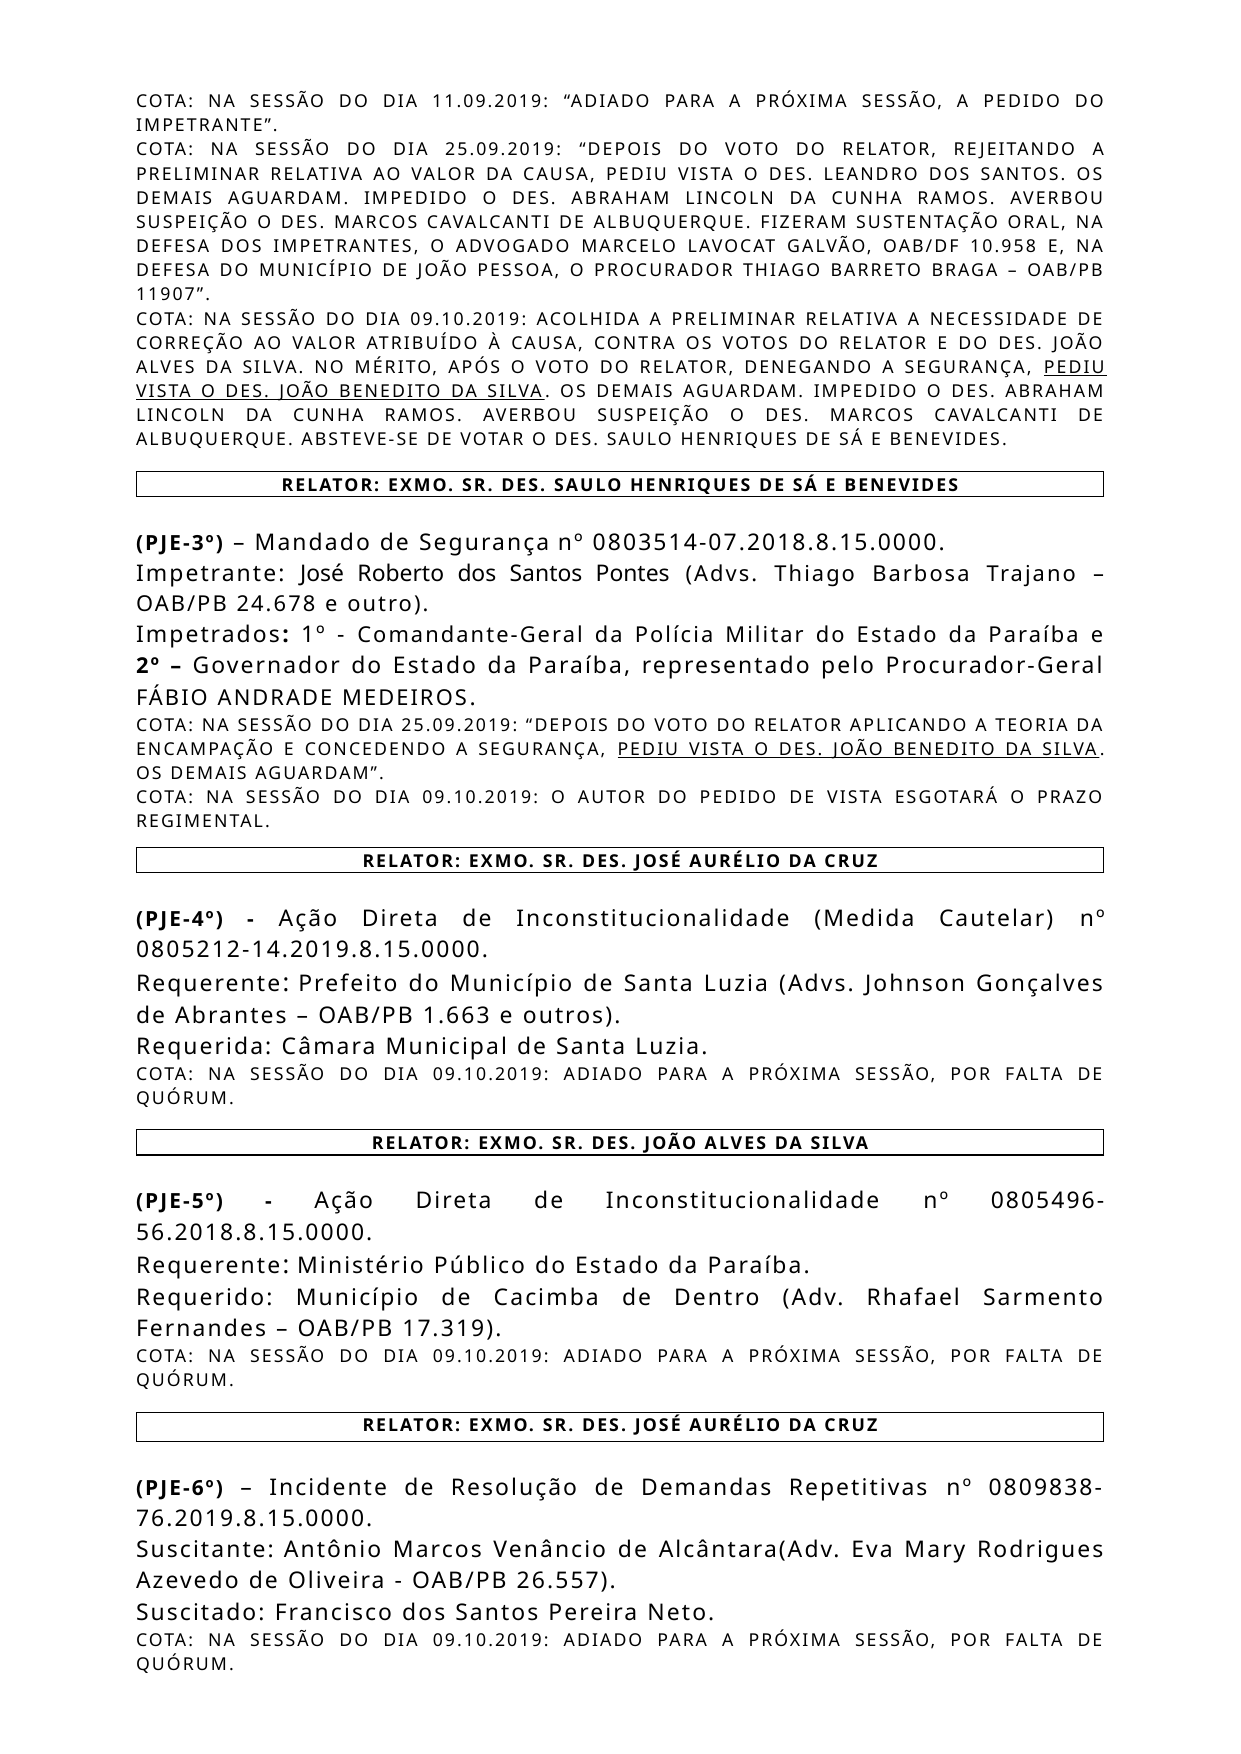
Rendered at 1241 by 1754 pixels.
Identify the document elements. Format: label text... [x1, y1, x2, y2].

text COTA: NA SESSÃO DO DIA 09.10.2019: ACOLHIDA A PRELIMINAR RELATIVA A NECESSIDADE DE CORREÇÃO AO VALOR ATRIBUÍDO À CAUSA, CONTRA OS VOTOS DO RELATOR E DO DES. JOÃO ALVES DA SILVA. NO MÉRITO, APÓS O VOTO DO RELATOR, DENEGANDO A SEGURANÇA, PEDIU VISTA O DES. JOÃO BENEDITO DA SILVA. OS DEMAIS AGUARDAM. IMPEDIDO O DES. ABRAHAM LINCOLN DA CUNHA RAMOS. AVERBOU SUSPEIÇÃO O DES. MARCOS CAVALCANTI DE ALBUQUERQUE. ABSTEVE-SE DE VOTAR O DES. SAULO HENRIQUES DE SÁ E BENEVIDES. [136, 306, 1104, 451]
text Requerida: Câmara Municipal de Santa Luzia. [136, 1030, 1104, 1061]
text Requerido: Município de Cacimba de Dentro (Adv. Rhafael Sarmento Fernandes – OAB/PB 17.319). [136, 1281, 1104, 1343]
text COTA: NA SESSÃO DO DIA 11.09.2019: “ADIADO PARA A PRÓXIMA SESSÃO, A PEDIDO DO IMPETRANTE”. [136, 88, 1104, 137]
text COTA: NA SESSÃO DO DIA 09.10.2019: ADIADO PARA A PRÓXIMA SESSÃO, POR FALTA DE QUÓRUM. [136, 1343, 1104, 1392]
text COTA: NA SESSÃO DO DIA 09.10.2019: O AUTOR DO PEDIDO DE VISTA ESGOTARÁ O PRAZO REGIMENTAL. [136, 784, 1104, 833]
text Impetrante: José Roberto dos Santos Pontes (Advs. Thiago Barbosa Trajano – OAB/PB 24.678 e outro). [136, 557, 1104, 618]
text COTA: NA SESSÃO DO DIA 09.10.2019: ADIADO PARA A PRÓXIMA SESSÃO, POR FALTA DE QUÓRUM. [136, 1627, 1104, 1675]
text COTA: NA SESSÃO DO DIA 25.09.2019: “DEPOIS DO VOTO DO RELATOR, REJEITANDO A PRELIMINAR RELATIVA AO VALOR DA CAUSA, PEDIU VISTA O DES. LEANDRO DOS SANTOS. OS DEMAIS AGUARDAM. IMPEDIDO O DES. ABRAHAM LINCOLN DA CUNHA RAMOS. AVERBOU SUSPEIÇÃO O DES. MARCOS CAVALCANTI DE ALBUQUERQUE. FIZERAM SUSTENTAÇÃO ORAL, NA DEFESA DOS IMPETRANTES, O ADVOGADO MARCELO LAVOCAT GALVÃO, OAB/DF 10.958 E, NA DEFESA DO MUNICÍPIO DE JOÃO PESSOA, O PROCURADOR THIAGO BARRETO BRAGA – OAB/PB 11907”. [136, 137, 1104, 306]
text COTA: NA SESSÃO DO DIA 25.09.2019: “DEPOIS DO VOTO DO RELATOR APLICANDO A TEORIA DA ENCAMPAÇÃO E CONCEDENDO A SEGURANÇA, PEDIU VISTA O DES. JOÃO BENEDITO DA SILVA. OS DEMAIS AGUARDAM”. [136, 712, 1104, 784]
text Requerente: Ministério Público do Estado da Paraíba. [136, 1247, 1104, 1281]
text (PJE-6º) – Incidente de Resolução de Demandas Repetitivas nº 0809838-76.2019.8.15.0000. [136, 1471, 1102, 1533]
text RELATOR: EXMO. SR. DES. JOÃO ALVES DA SILVA [137, 1130, 1103, 1154]
text COTA: NA SESSÃO DO DIA 09.10.2019: ADIADO PARA A PRÓXIMA SESSÃO, POR FALTA DE QUÓRUM. [136, 1061, 1104, 1109]
text RELATOR: EXMO. SR. DES. SAULO HENRIQUES DE SÁ E BENEVIDES [137, 472, 1103, 496]
text (PJE-5º) - Ação Direta de Inconstitucionalidade nº 0805496-56.2018.8.15.0000. [136, 1184, 1104, 1247]
text (PJE-3º) – Mandado de Segurança nº 0803514-07.2018.8.15.0000. [136, 526, 1102, 557]
text Suscitado: Francisco dos Santos Pereira Neto. [136, 1596, 1104, 1627]
text Suscitante: Antônio Marcos Venâncio de Alcântara(Adv. Eva Mary Rodrigues Azevedo de Oliveira - OAB/PB 26.557). [136, 1533, 1104, 1596]
text RELATOR: EXMO. SR. DES. JOSÉ AURÉLIO DA CRUZ [137, 848, 1103, 872]
text Impetrados: 1º - Comandante-Geral da Polícia Militar do Estado da Paraíba e 2º – Governador do Estado da Paraíba, representado pelo Procurador-Geral FÁBIO ANDRADE MEDEIROS. [136, 618, 1104, 712]
text Requerente: Prefeito do Município de Santa Luzia (Advs. Johnson Gonçalves de Abrantes – OAB/PB 1.663 e outros). [136, 964, 1104, 1030]
text (PJE-4º) - Ação Direta de Inconstitucionalidade (Medida Cautelar) nº 0805212-14.2019.8.15.0000. [136, 902, 1104, 964]
text RELATOR: EXMO. SR. DES. JOSÉ AURÉLIO DA CRUZ [137, 1413, 1103, 1441]
